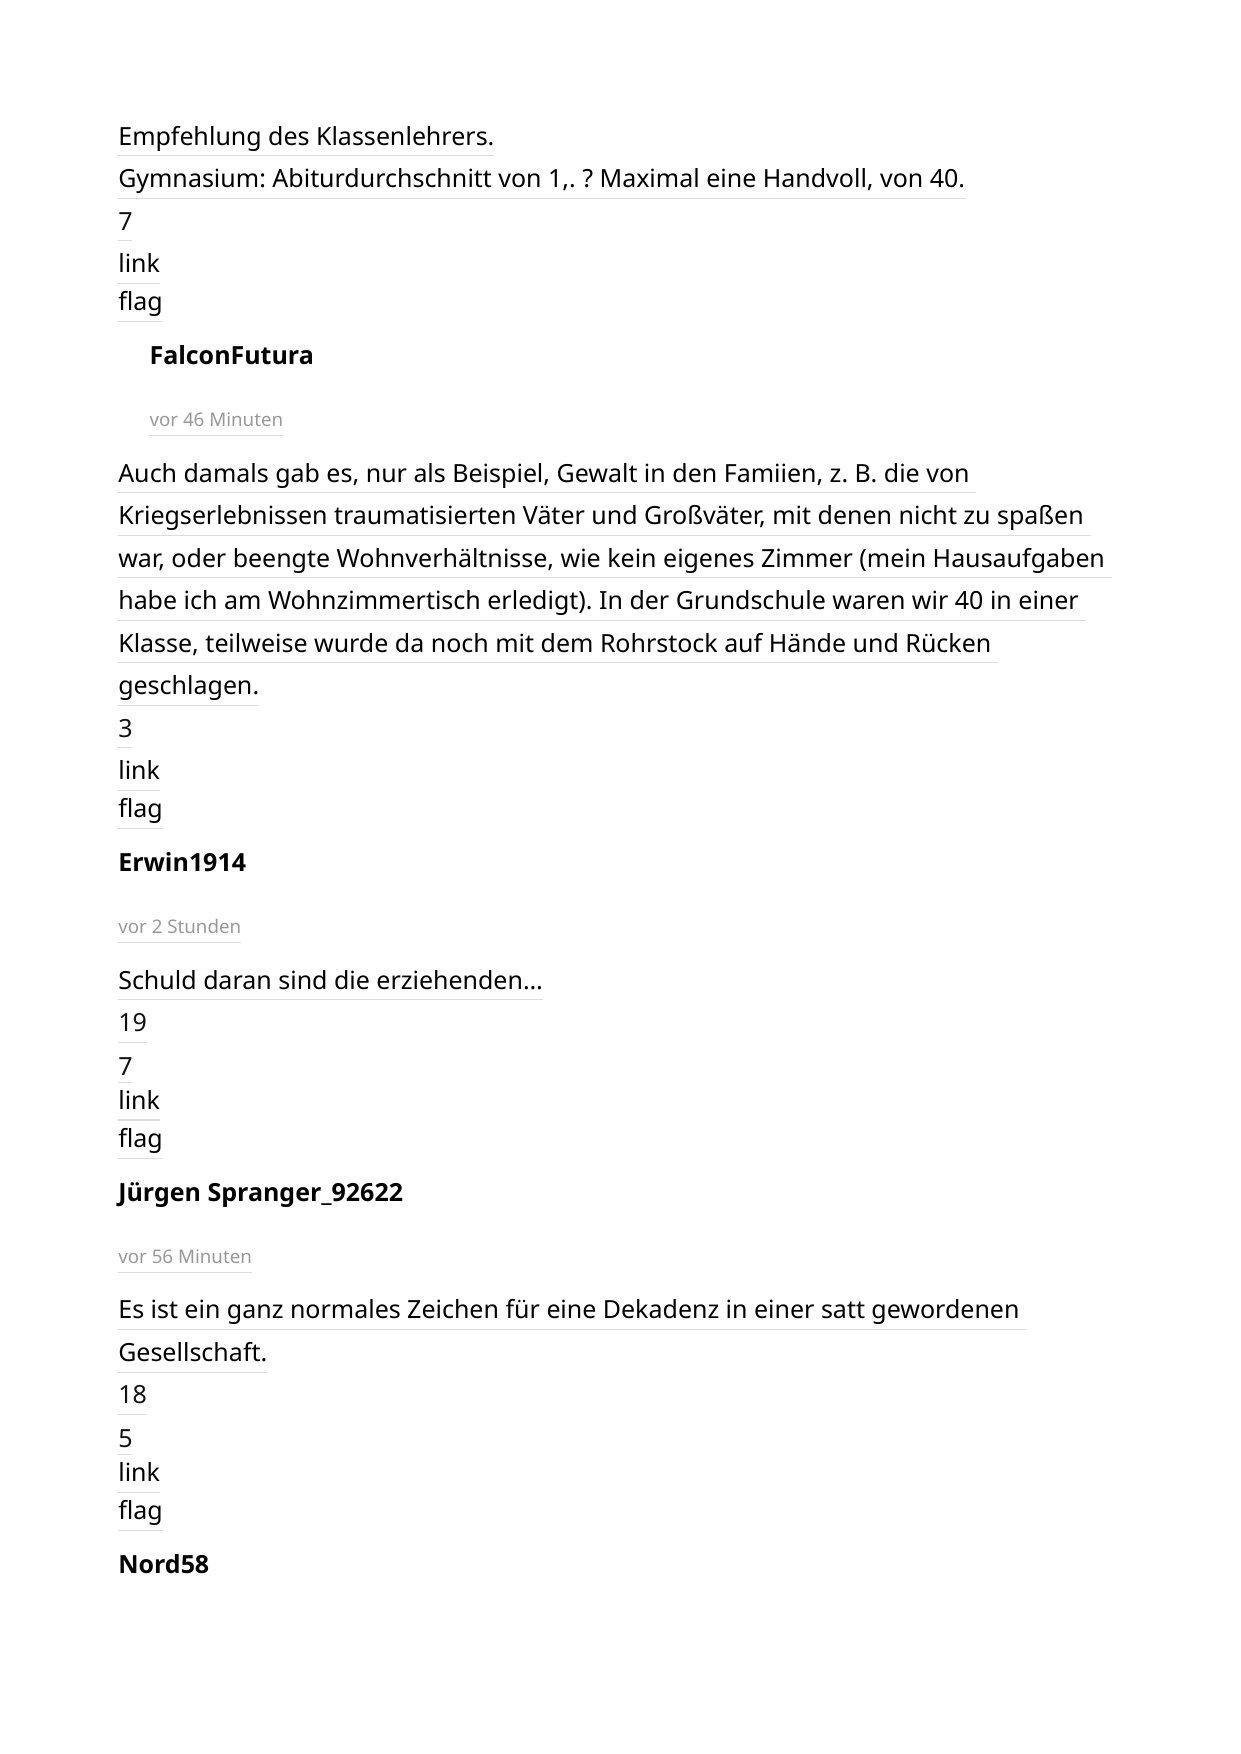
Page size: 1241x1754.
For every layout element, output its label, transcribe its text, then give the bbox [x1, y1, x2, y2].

text link [118, 753, 1122, 791]
text Schuld daran sind die erziehenden… [118, 962, 1122, 1000]
text 7 [118, 1047, 1122, 1083]
text vor 56 Minuten [118, 1244, 1117, 1273]
text 19 [118, 1005, 1122, 1043]
text flag [118, 1493, 1122, 1531]
text Empfehlung des Klassenlehrers. Gymnasium: Abiturdurchschnitt von 1,. ? Maximal eine Handvoll, von 40. [118, 118, 1122, 199]
text 5 [118, 1420, 1122, 1455]
text FalconFutura [149, 337, 1122, 371]
text flag [118, 1121, 1122, 1159]
text link [118, 1083, 1122, 1121]
text flag [118, 284, 1122, 322]
text Es ist ein ganz normales Zeichen für eine Dekadenz in einer satt gewordenen Gesellschaft. [118, 1292, 1122, 1373]
text Erwin1914 [118, 844, 1122, 878]
text Nord58 [118, 1547, 1122, 1581]
text link [118, 246, 1122, 284]
text 7 [118, 203, 1122, 241]
text 3 [118, 710, 1122, 748]
text 18 [118, 1377, 1122, 1415]
text Jürgen Spranger_92622 [118, 1174, 1122, 1208]
text flag [118, 791, 1122, 829]
text vor 2 Stunden [118, 914, 1117, 943]
text Auch damals gab es, nur als Beispiel, Gewalt in den Famiien, z. B. die von Kriegserlebnissen traumatisierten Väter und Großväter, mit denen nicht zu spaßen war, oder beengte Wohnverhältnisse, wie kein eigenes Zimmer (mein Hausaufgaben habe ich am Wohnzimmertisch erledigt). In der Grundschule waren wir 40 in einer Klasse, teilweise wurde da noch mit dem Rohrstock auf Hände und Rücken geschlagen. [118, 455, 1122, 706]
text link [118, 1455, 1122, 1493]
text vor 46 Minuten [149, 407, 1117, 436]
